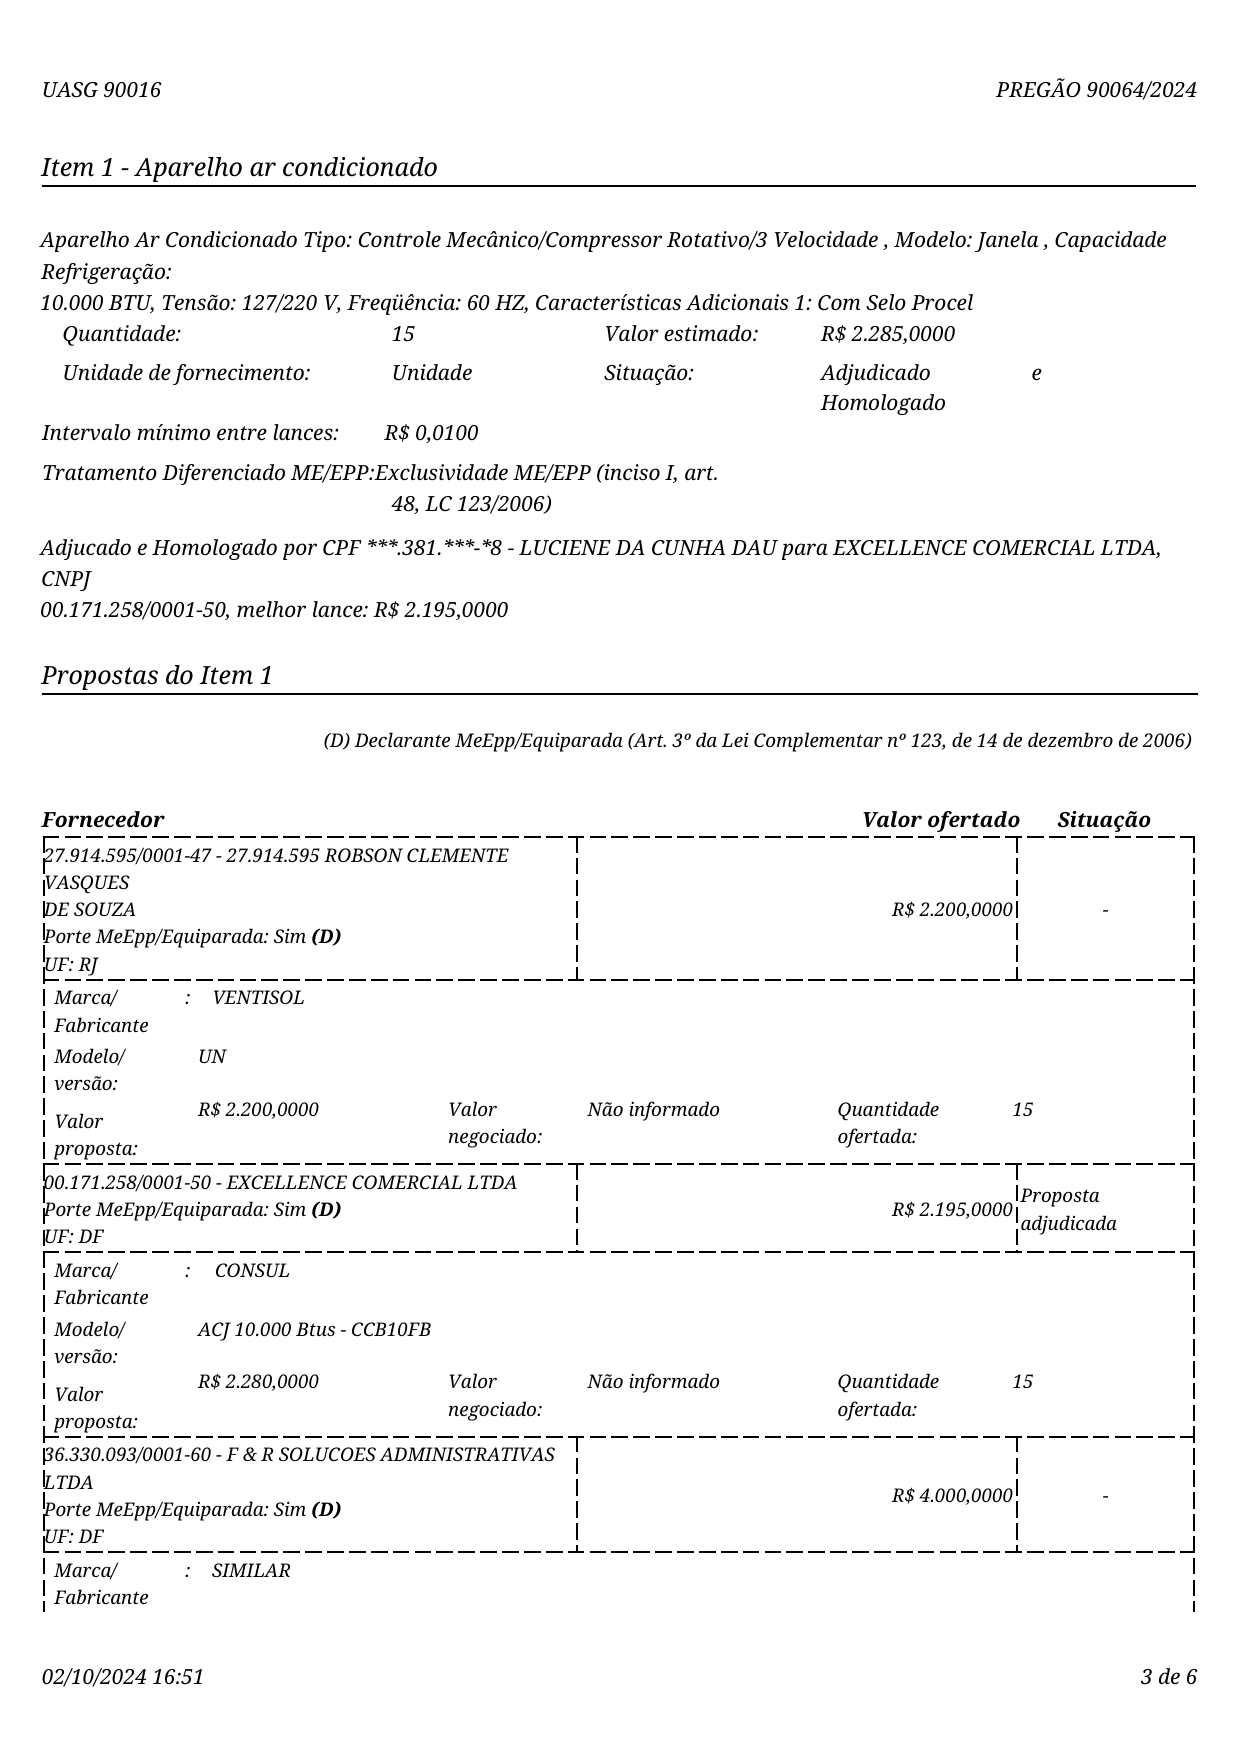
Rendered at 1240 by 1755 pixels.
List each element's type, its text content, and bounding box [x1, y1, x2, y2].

table_header 27.914.595/0001-47 - 27.914.595 ROBSON CLEMENTE VASQUES DE SOUZA Porte MeEpp/Equiparada: Sim (D) UF: RJ [44, 836, 577, 978]
text Tratamento Diferenciado ME/EPP: Exclusividade ME/EPP (inciso I, art. [42, 458, 1199, 486]
table_cell [588, 979, 837, 1039]
table_cell [448, 979, 587, 1039]
table_cell Marca/Fabricante [44, 1551, 186, 1612]
table_cell UN [186, 1039, 448, 1090]
table_header R$ 2.200,0000 [577, 836, 1017, 978]
table_header R$ 2.285,0000 Adjudicado e Homologado [821, 319, 1044, 418]
table_cell [1002, 1551, 1194, 1612]
table_cell Quantidade ofertada: [838, 1090, 1002, 1163]
table_cell 15 [1002, 1090, 1194, 1163]
table_cell Não informado [588, 1090, 837, 1163]
table_header Valor estimado: Situação: [604, 319, 821, 418]
table_cell R$ 2.195,0000 [577, 1163, 1017, 1251]
table_cell [588, 1312, 837, 1362]
text 00.171.258/0001-50, melhor lance: R$ 2.195,0000 [40, 596, 1199, 624]
text 48, LC 123/2006) [392, 489, 1199, 518]
table_cell 36.330.093/0001-60 - F & R SOLUCOES ADMINISTRATIVAS LTDA Porte MeEpp/Equiparada: Sim (D) UF: DF [44, 1436, 577, 1551]
table_cell Valor negociado: [448, 1090, 587, 1163]
table_header 15 Unidade [392, 319, 604, 418]
table_cell [448, 1251, 587, 1312]
table_cell [1002, 979, 1194, 1039]
text (D) Declarante MeEpp/Equiparada (Art. 3º da Lei Complementar nº 123, de 14 de dezembro de 2006) [42, 727, 1194, 752]
table_header - [1017, 836, 1194, 978]
table_cell [588, 1551, 837, 1612]
text Intervalo mínimo entre lances: R$ 0,0100 [42, 418, 1199, 447]
table_cell [448, 1312, 587, 1362]
table_cell ACJ 10.000 Btus - CCB10FB [186, 1312, 448, 1362]
table_cell [448, 1551, 587, 1612]
table_cell [588, 1251, 837, 1312]
table_header Quantidade: Unidade de fornecimento: [63, 319, 392, 418]
table_cell Marca/Fabricante [44, 1251, 186, 1312]
table_cell : VENTISOL [186, 979, 448, 1039]
table_cell Quantidade ofertada: [838, 1363, 1002, 1436]
table_cell [838, 1312, 1002, 1362]
subtitle Propostas do Item 1 [41, 658, 1199, 692]
table_cell Marca/Fabricante [44, 979, 186, 1039]
text Adjucado e Homologado por CPF ***.381.***-*8 - LUCIENE DA CUNHA DAU para EXCELLENCE COMERCIAL LTDA, CNPJ [40, 533, 1199, 593]
table_cell Proposta adjudicada [1017, 1163, 1194, 1251]
table_cell [838, 1251, 1002, 1312]
table_cell 15 [1002, 1363, 1194, 1436]
table_cell [448, 1039, 587, 1090]
table_cell Valor negociado: [448, 1363, 587, 1436]
table_cell [1002, 1312, 1194, 1362]
table_cell R$ 2.280,0000 [186, 1363, 448, 1436]
table_cell [838, 1551, 1002, 1612]
table_cell [588, 1039, 837, 1090]
table_cell [1002, 1039, 1194, 1090]
text Fornecedor Valor ofertado Situação [42, 805, 1199, 833]
table_cell R$ 4.000,0000 [577, 1436, 1017, 1551]
table_cell Modelo/versão: Valor proposta: [44, 1312, 186, 1436]
table_cell R$ 2.200,0000 [186, 1090, 448, 1163]
table_cell : CONSUL [186, 1251, 448, 1312]
table_cell Não informado [588, 1363, 837, 1436]
table_cell [1002, 1251, 1194, 1312]
table_cell [838, 1039, 1002, 1090]
text Aparelho Ar Condicionado Tipo: Controle Mecânico/Compressor Rotativo/3 Velocidade , Modelo: Janela , Capacidade Refrigeração: [40, 226, 1199, 285]
text 10.000 BTU, Tensão: 127/220 V, Freqüência: 60 HZ, Características Adicionais 1: Com Selo Procel [40, 288, 1199, 317]
table_cell - [1017, 1436, 1194, 1551]
table_cell 00.171.258/0001-50 - EXCELLENCE COMERCIAL LTDA Porte MeEpp/Equiparada: Sim (D) UF: DF [44, 1163, 577, 1251]
table_cell : SIMILAR [186, 1551, 448, 1612]
subtitle Item 1 - Aparelho ar condicionado [41, 150, 1199, 184]
table_cell [838, 979, 1002, 1039]
table_cell Modelo/versão: Valor proposta: [44, 1039, 186, 1163]
